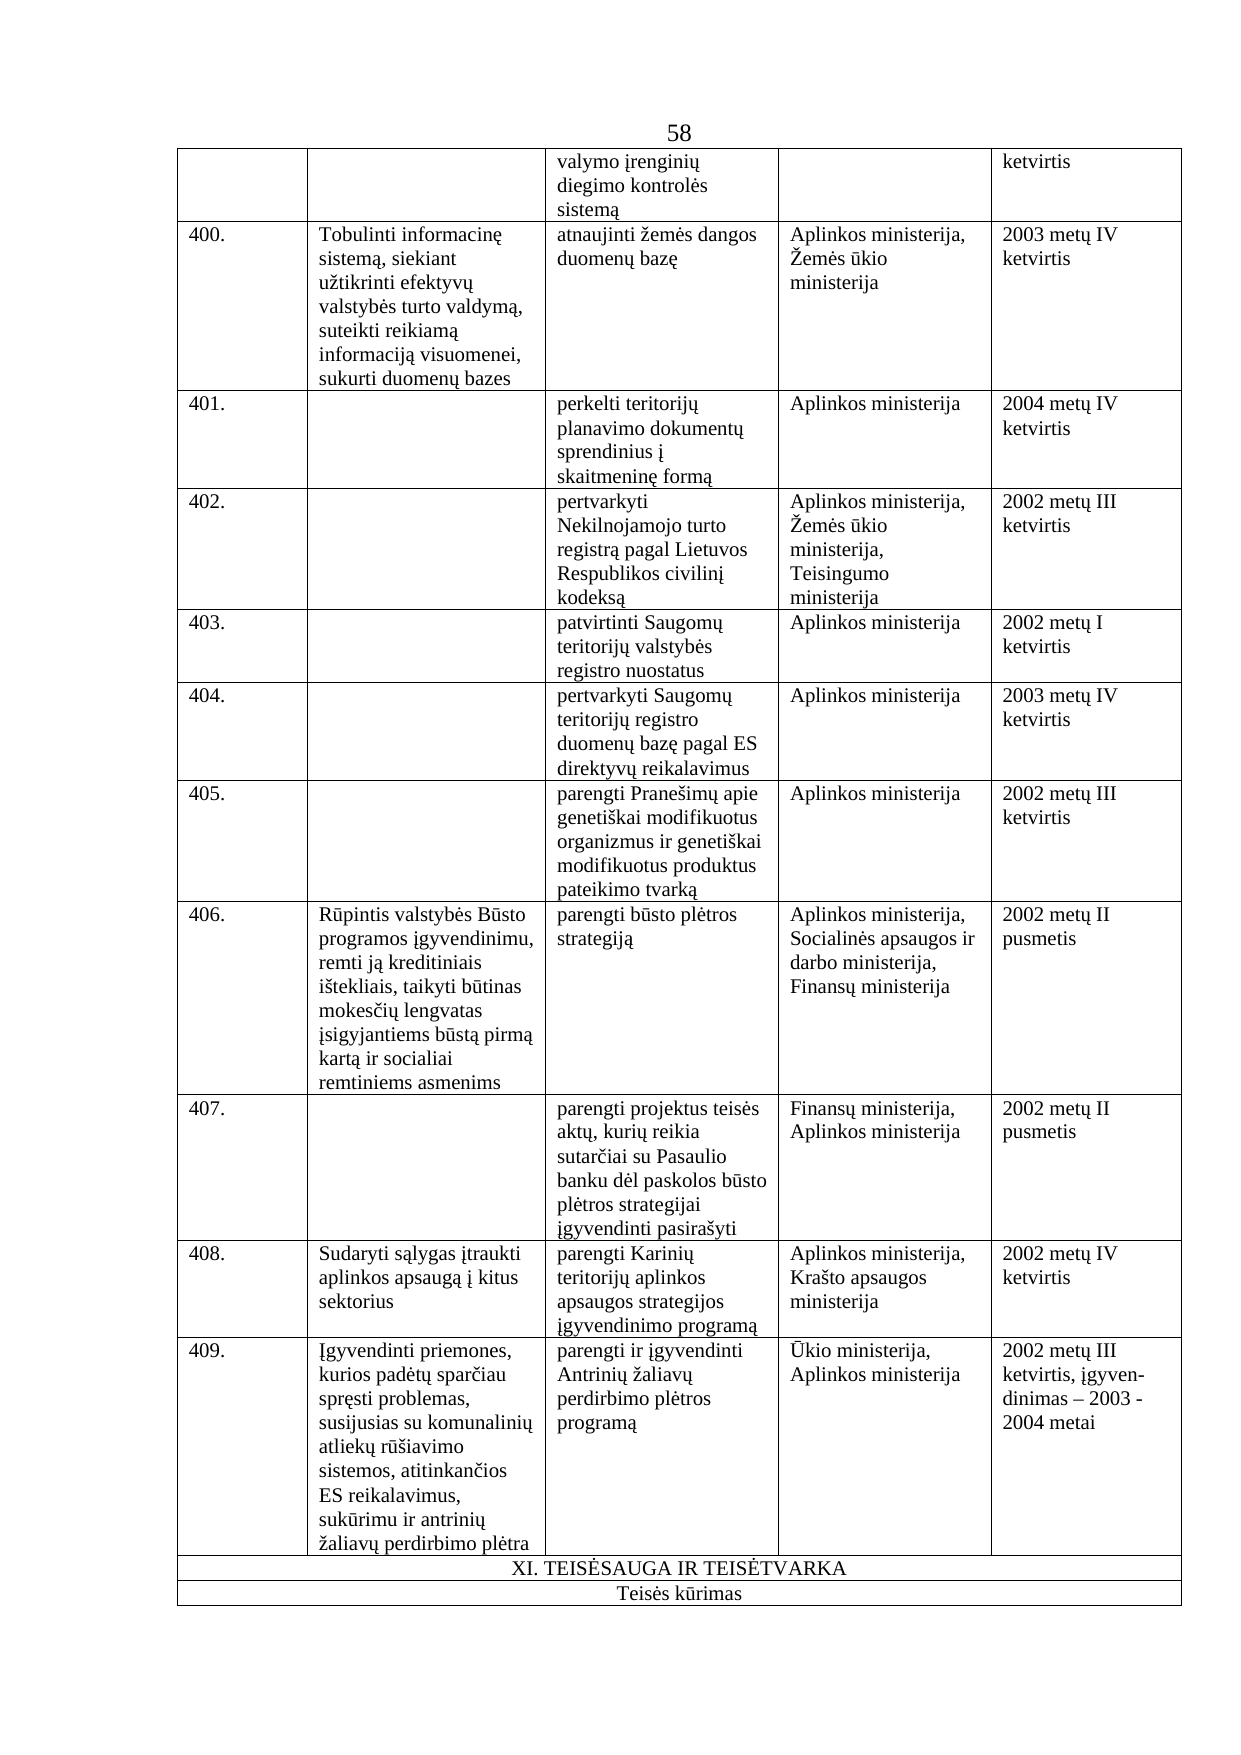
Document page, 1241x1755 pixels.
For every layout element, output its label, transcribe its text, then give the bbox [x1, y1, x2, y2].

table_cell pertvarkyti Nekilnojamojo turto registrą pagal Lietuvos Respublikos civilinį kodeksą [546, 489, 778, 609]
table_cell [308, 610, 545, 682]
table_cell Sudaryti sąlygas įtraukti aplinkos apsaugą į kitus sektorius [308, 1241, 545, 1337]
table_cell valymo įrenginių diegimo kontrolės sistemą [546, 149, 778, 221]
table_cell 2002 metų IV ketvirtis [992, 1241, 1181, 1337]
table_cell parengti Karinių teritorijų aplinkos apsaugos strategijos įgyvendinimo programą [546, 1241, 778, 1337]
table_cell 2004 metų IV ketvirtis [992, 391, 1181, 488]
table_cell 2002 metų III ketvirtis [992, 489, 1181, 609]
table_cell parengti Pranešimų apie genetiškai modifikuotus organizmus ir genetiškai modifikuotus produktus pateikimo tvarką [546, 781, 778, 901]
table_cell 2003 metų IV ketvirtis [992, 683, 1181, 779]
table_cell 2002 metų II pusmetis [992, 1095, 1181, 1240]
table_cell ketvirtis [992, 149, 1181, 221]
table_cell 404. [178, 683, 307, 779]
table_cell Finansų ministerija, Aplinkos ministerija [779, 1095, 991, 1240]
table_cell 408. [178, 1241, 307, 1337]
table_cell [308, 683, 545, 779]
table_cell Ūkio ministerija, Aplinkos ministerija [779, 1338, 991, 1555]
table_cell 2003 metų IV ketvirtis [992, 222, 1181, 390]
table_cell Aplinkos ministerija [779, 610, 991, 682]
table_cell Aplinkos ministerija [779, 781, 991, 901]
table_cell 407. [178, 1095, 307, 1240]
table_cell [308, 781, 545, 901]
table_cell [779, 149, 991, 221]
table_cell Tobulinti informacinę sistemą, siekiant užtikrinti efektyvų valstybės turto valdymą, suteikti reikiamą informaciją visuomenei, sukurti duomenų bazes [308, 222, 545, 390]
table_cell Įgyvendinti priemones, kurios padėtų sparčiau spręsti problemas, susijusias su komunalinių atliekų rūšiavimo sistemos, atitinkančios ES reikalavimus, sukūrimu ir antrinių žaliavų perdirbimo plėtra [308, 1338, 545, 1555]
table_cell 406. [178, 902, 307, 1094]
table_cell 400. [178, 222, 307, 390]
table_cell [308, 149, 545, 221]
table_cell [308, 391, 545, 488]
table_cell 402. [178, 489, 307, 609]
table_cell Aplinkos ministerija, Socialinės apsaugos ir darbo ministerija, Finansų ministerija [779, 902, 991, 1094]
table_cell 2002 metų III ketvirtis, įgyven- dinimas – 2003 -2004 metai [992, 1338, 1181, 1555]
table_cell [308, 489, 545, 609]
table_cell XI. TEISĖSAUGA IR TEISĖTVARKA [178, 1556, 1181, 1580]
table_cell pertvarkyti Saugomų teritorijų registro duomenų bazę pagal ES direktyvų reikalavimus [546, 683, 778, 779]
table_cell 2002 metų II pusmetis [992, 902, 1181, 1094]
table_cell Rūpintis valstybės Būsto programos įgyvendinimu, remti ją kreditiniais ištekliais, taikyti būtinas mokesčių lengvatas įsigyjantiems būstą pirmą kartą ir socialiai remtiniems asmenims [308, 902, 545, 1094]
table_cell patvirtinti Saugomų teritorijų valstybės registro nuostatus [546, 610, 778, 682]
table_cell Aplinkos ministerija [779, 683, 991, 779]
table_cell 401. [178, 391, 307, 488]
table_cell 409. [178, 1338, 307, 1555]
table_cell Aplinkos ministerija, Žemės ūkio ministerija, Teisingumo ministerija [779, 489, 991, 609]
table_cell Teisės kūrimas [178, 1581, 1181, 1605]
table_cell atnaujinti žemės dangos duomenų bazę [546, 222, 778, 390]
table_cell 403. [178, 610, 307, 682]
table_cell 2002 metų III ketvirtis [992, 781, 1181, 901]
table_cell parengti būsto plėtros strategiją [546, 902, 778, 1094]
table_cell 2002 metų I ketvirtis [992, 610, 1181, 682]
table_cell Aplinkos ministerija [779, 391, 991, 488]
table_cell Aplinkos ministerija, Žemės ūkio ministerija [779, 222, 991, 390]
table_cell [308, 1095, 545, 1240]
table_cell parengti projektus teisės aktų, kurių reikia sutarčiai su Pasaulio banku dėl paskolos būsto plėtros strategijai įgyvendinti pasirašyti [546, 1095, 778, 1240]
table_cell parengti ir įgyvendinti Antrinių žaliavų perdirbimo plėtros programą [546, 1338, 778, 1555]
table_cell 405. [178, 781, 307, 901]
table_cell [178, 149, 307, 221]
table_cell Aplinkos ministerija, Krašto apsaugos ministerija [779, 1241, 991, 1337]
table_cell perkelti teritorijų planavimo dokumentų sprendinius į skaitmeninę formą [546, 391, 778, 488]
